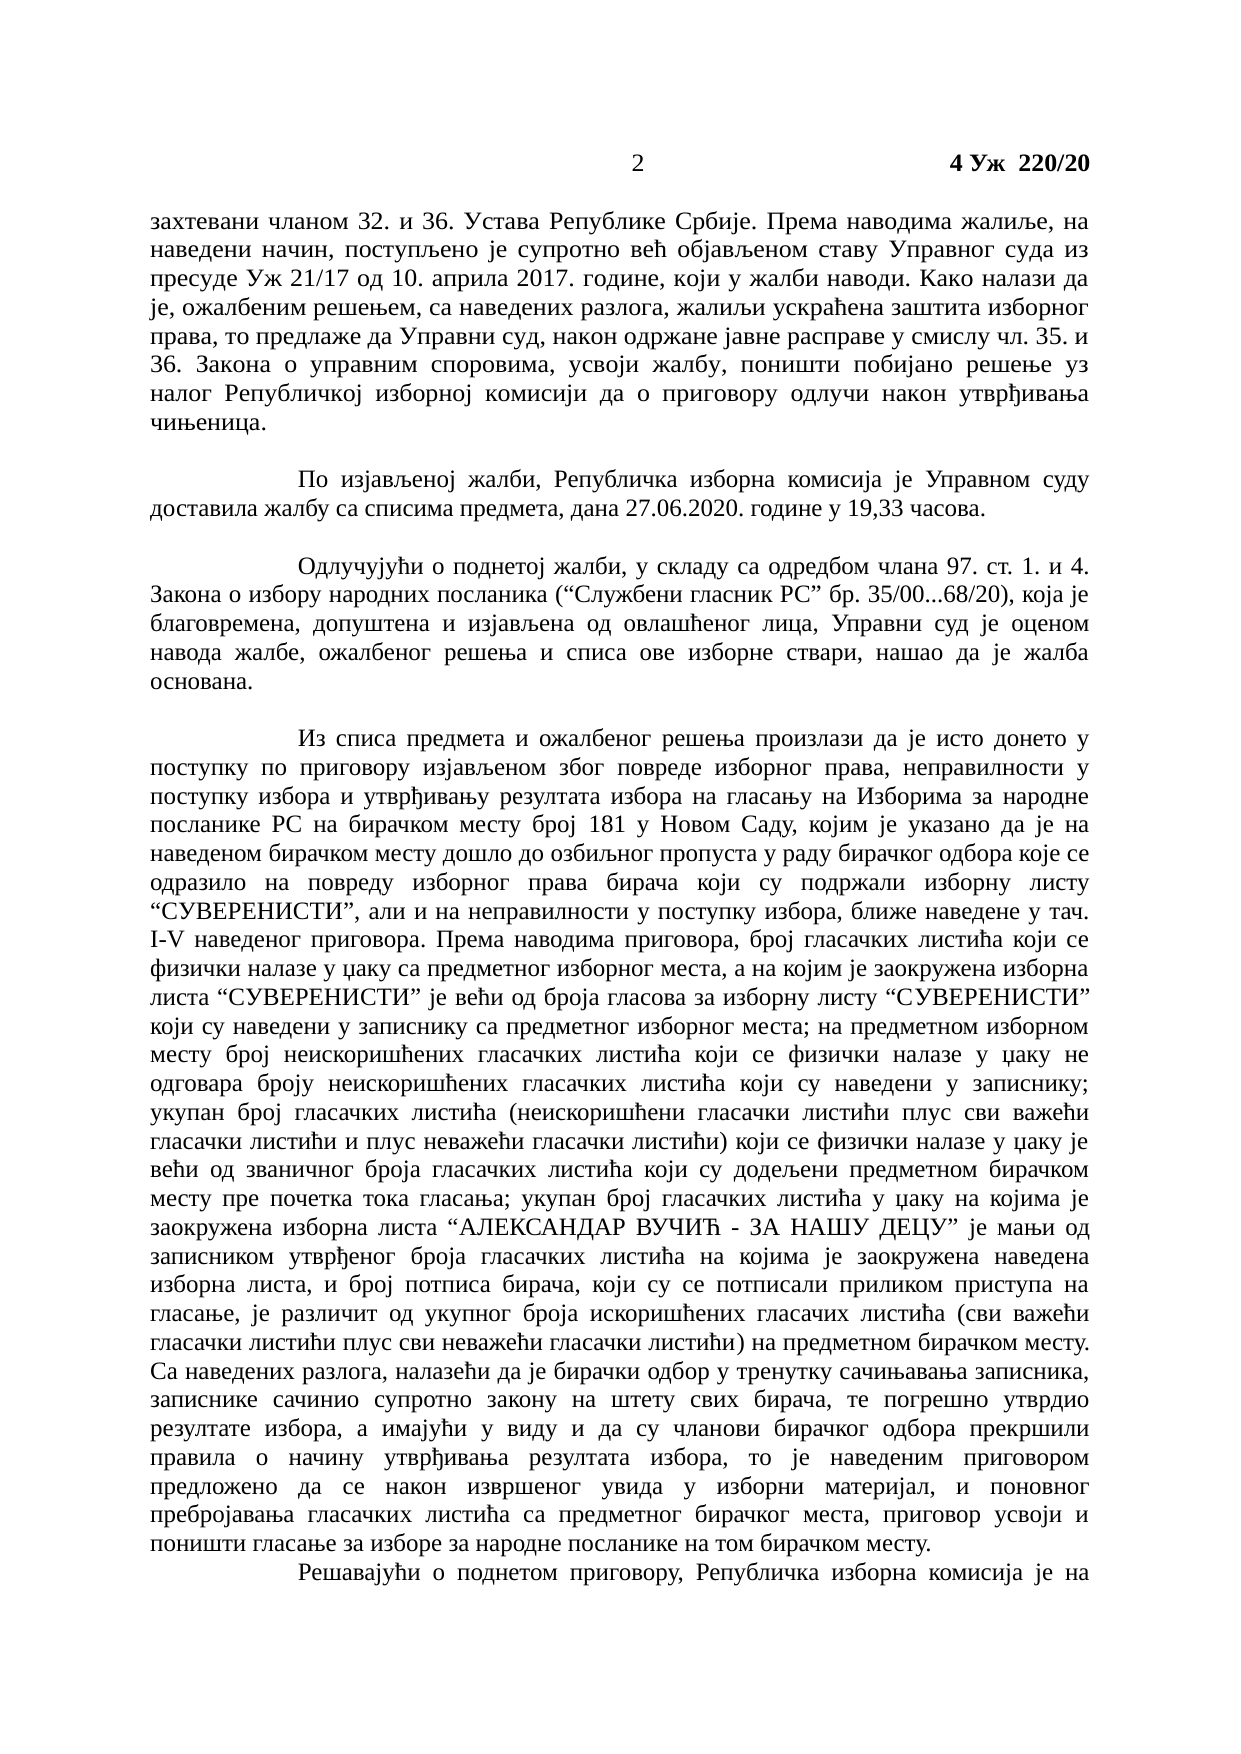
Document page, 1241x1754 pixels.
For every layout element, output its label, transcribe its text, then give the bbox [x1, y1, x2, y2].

text По изјављеној жалби, Републичка изборна комисија је Управном суду доставила жалбу са списима предмета, дана 27.06.2020. године у 19,33 часова. [150, 464, 1090, 522]
text захтевани чланом 32. и 36. Устава Републике Србије. Према наводима жалиље, на наведени начин, поступљено је супротно већ објављеном ставу Управног суда из пресуде Уж 21/17 од 10. априла 2017. године, који у жалби наводи. Како налази да је, ожалбеним решењем, са наведених разлога, жалиљи ускраћена заштита изборног права, то предлаже да Управни суд, након одржане јавне расправе у смислу чл. 35. и 36. Закона о управним споровима, усвоји жалбу, поништи побијано решење уз налог Републичкој изборној комисији да о приговору одлучи након утврђивања чињеница. [150, 206, 1090, 436]
text Одлучујући о поднетој жалби, у складу са одредбом члана 97. ст. 1. и 4. Закона о избору народних посланика (“Службени гласник РС” бр. 35/00...68/20), која је благовремена, допуштена и изјављена од овлашћеног лица, Управни суд је оценом навода жалбе, ожалбеног решења и списа ове изборне ствари, нашао да је жалба основана. [150, 551, 1090, 694]
text Решавајући о поднетом приговору, Републичка изборна комисија је на [150, 1557, 1090, 1586]
text Из списа предмета и ожалбеног решења произлази да је исто донето у поступку по приговору изјављеном због повреде изборног права, неправилности у поступку избора и утврђивању резултата избора на гласању на Изборима за народне посланике РС на бирачком месту број 181 у Новом Саду, којим је указано да је на наведеном бирачком месту дошло до озбиљног пропуста у раду бирачког одбора које се одразило на повреду изборног права бирача који су подржали изборну листу “СУВЕРЕНИСТИ”, али и на неправилности у поступку избора, ближе наведене у тач. I-V наведеног приговора. Према наводима приговора, број гласачких листића који се физички налазе у џаку са предметног изборног места, а на којим је заокружена изборна листа “СУВЕРЕНИСТИ” је већи од броја гласова за изборну листу “СУВЕРЕНИСТИ” који су наведени у записнику са предметног изборног места; на предметном изборном месту број неискоришћених гласачких листића који се физички налазе у џаку не одговара броју неискоришћених гласачких листића који су наведени у записнику; укупан број гласачких листића (неискоришћени гласачки листићи плус сви важећи гласачки листићи и плус неважећи гласачки листићи) који се физички налазе у џаку је већи од званичног броја гласачких листића који су додељени предметном бирачком месту пре почетка тока гласања; укупан број гласачких листића у џаку на којима је заокружена изборна листа “АЛЕКСАНДАР ВУЧИЋ - ЗА НАШУ ДЕЦУ” је мањи од записником утврђеног броја гласачких листића на којима је заокружена наведена изборна листа, и број потписа бирача, који су се потписали приликом приступа на гласање, је различит од укупног броја искоришћених гласачих листића (сви важећи гласачки листићи плус сви неважећи гласачки листићи) на предметном бирачком месту. Са наведених разлога, налазећи да је бирачки одбор у тренутку сачињавања записника, записнике сачинио супротно закону на штету свих бирача, те погрешно утврдио резултате избора, а имајући у виду и да су чланови бирачког одбора прекршили правила о начину утврђивања резултата избора, то је наведеним приговором предложено да се након извршеног увида у изборни материјал, и поновног пребројавања гласачких листића са предметног бирачког места, приговор усвоји и поништи гласање за изборе за народне посланике на том бирачком месту. [150, 723, 1090, 1557]
